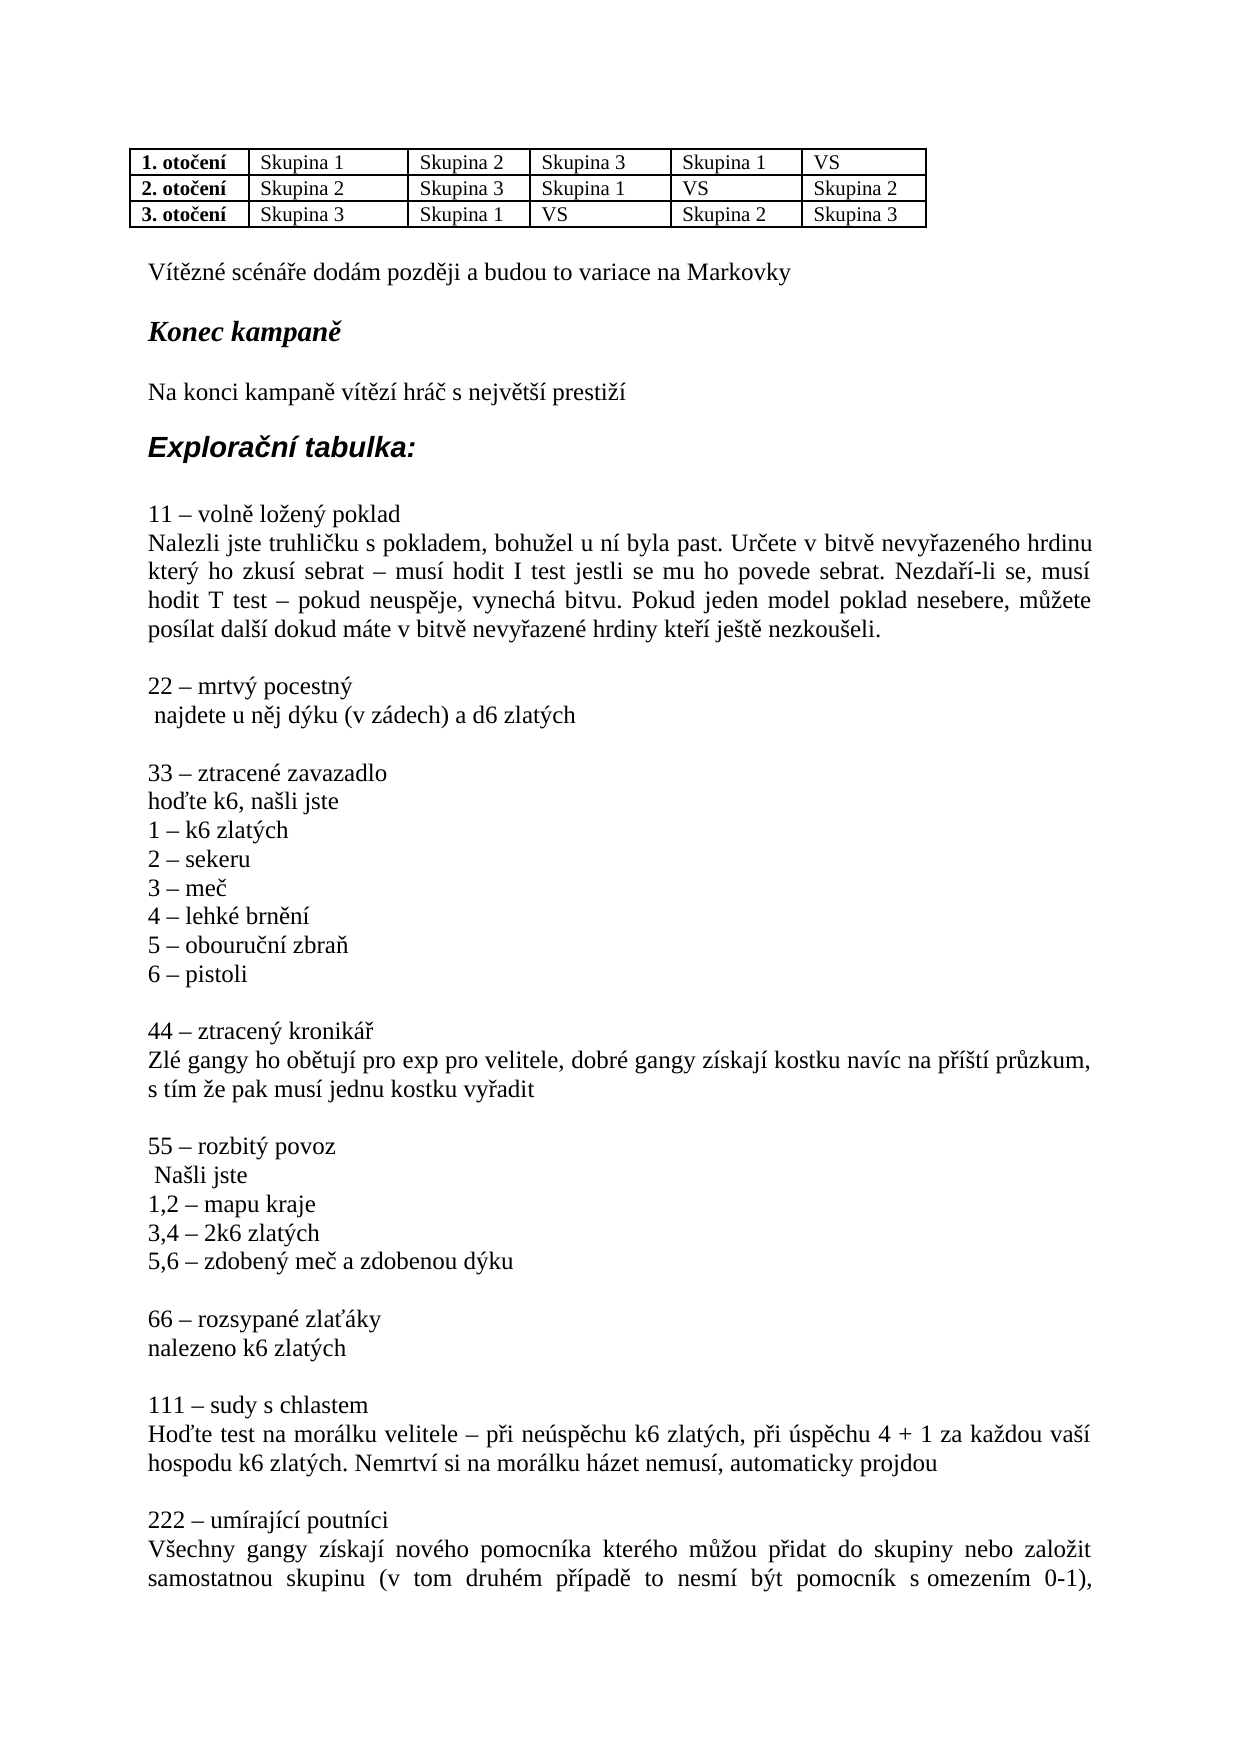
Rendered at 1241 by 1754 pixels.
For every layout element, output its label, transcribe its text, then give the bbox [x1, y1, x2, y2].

text 111 – sudy s chlastem [148, 1390, 1093, 1419]
table_header Skupina 1 [250, 150, 407, 174]
text Všechny gangy získají nového pomocníka kterého můžou přidat do skupiny nebo založit samostatnou skupinu (v tom druhém případě to nesmí být pomocník s omezením 0-1), [148, 1534, 1093, 1591]
table_cell Skupina 1 [409, 202, 529, 226]
text 2 – sekeru [148, 844, 1093, 873]
table_cell Skupina 1 [531, 176, 670, 200]
table_cell Skupina 2 [803, 176, 925, 200]
table_header Skupina 2 [409, 150, 529, 174]
table_header 1. otočení [131, 150, 248, 174]
subtitle Explorační tabulka: [148, 430, 1093, 464]
table_cell 3. otočení [131, 202, 248, 226]
text Na konci kampaně vítězí hráč s největší prestiží [148, 377, 1093, 405]
table_cell Skupina 2 [250, 176, 407, 200]
table_cell Skupina 3 [250, 202, 407, 226]
text 222 – umírající poutníci [148, 1505, 1093, 1534]
text najdete u něj dýku (v zádech) a d6 zlatých [148, 700, 1093, 729]
table_cell 2. otočení [131, 176, 248, 200]
text 33 – ztracené zavazadlo [148, 758, 1093, 786]
text 3,4 – 2k6 zlatých [148, 1218, 1093, 1246]
text 11 – volně ložený poklad [148, 499, 1093, 528]
table_cell VS [531, 202, 670, 226]
text Zlé gangy ho obětují pro exp pro velitele, dobré gangy získají kostku navíc na příští průzkum, s tím že pak musí jednu kostku vyřadit [148, 1045, 1093, 1103]
table_cell VS [672, 176, 801, 200]
table_header VS [803, 150, 925, 174]
text 66 – rozsypané zlaťáky [148, 1304, 1093, 1333]
text nalezeno k6 zlatých [148, 1333, 1093, 1361]
text 55 – rozbitý povoz [148, 1131, 1093, 1160]
text Vítězné scénáře dodám později a budou to variace na Markovky [148, 257, 1093, 286]
text 5,6 – zdobený meč a zdobenou dýku [148, 1246, 1093, 1275]
text 3 – meč [148, 873, 1093, 901]
text 5 – obouruční zbraň [148, 930, 1093, 959]
table_header Skupina 3 [531, 150, 670, 174]
text 4 – lehké brnění [148, 901, 1093, 930]
text Našli jste [148, 1160, 1093, 1189]
text Nalezli jste truhličku s pokladem, bohužel u ní byla past. Určete v bitvě nevyřazeného hrdinu který ho zkusí sebrat – musí hodit I test jestli se mu ho povede sebrat. Nezdaří-li se, musí hodit T test – pokud neuspěje, vynechá bitvu. Pokud jeden model poklad nesebere, můžete posílat další dokud máte v bitvě nevyřazené hrdiny kteří ještě nezkoušeli. [148, 528, 1093, 643]
text 1 – k6 zlatých [148, 815, 1093, 844]
text 6 – pistoli [148, 959, 1093, 988]
table_header Skupina 1 [672, 150, 801, 174]
table_cell Skupina 3 [803, 202, 925, 226]
text 44 – ztracený kronikář [148, 1016, 1093, 1045]
text hoďte k6, našli jste [148, 786, 1093, 815]
text Hoďte test na morálku velitele – při neúspěchu k6 zlatých, při úspěchu 4 + 1 za každou vaší hospodu k6 zlatých. Nemrtví si na morálku házet nemusí, automaticky projdou [148, 1419, 1093, 1476]
text 22 – mrtvý pocestný [148, 671, 1093, 700]
table_cell Skupina 2 [672, 202, 801, 226]
text Konec kampaně [148, 314, 1093, 348]
table_cell Skupina 3 [409, 176, 529, 200]
text 1,2 – mapu kraje [148, 1189, 1093, 1218]
